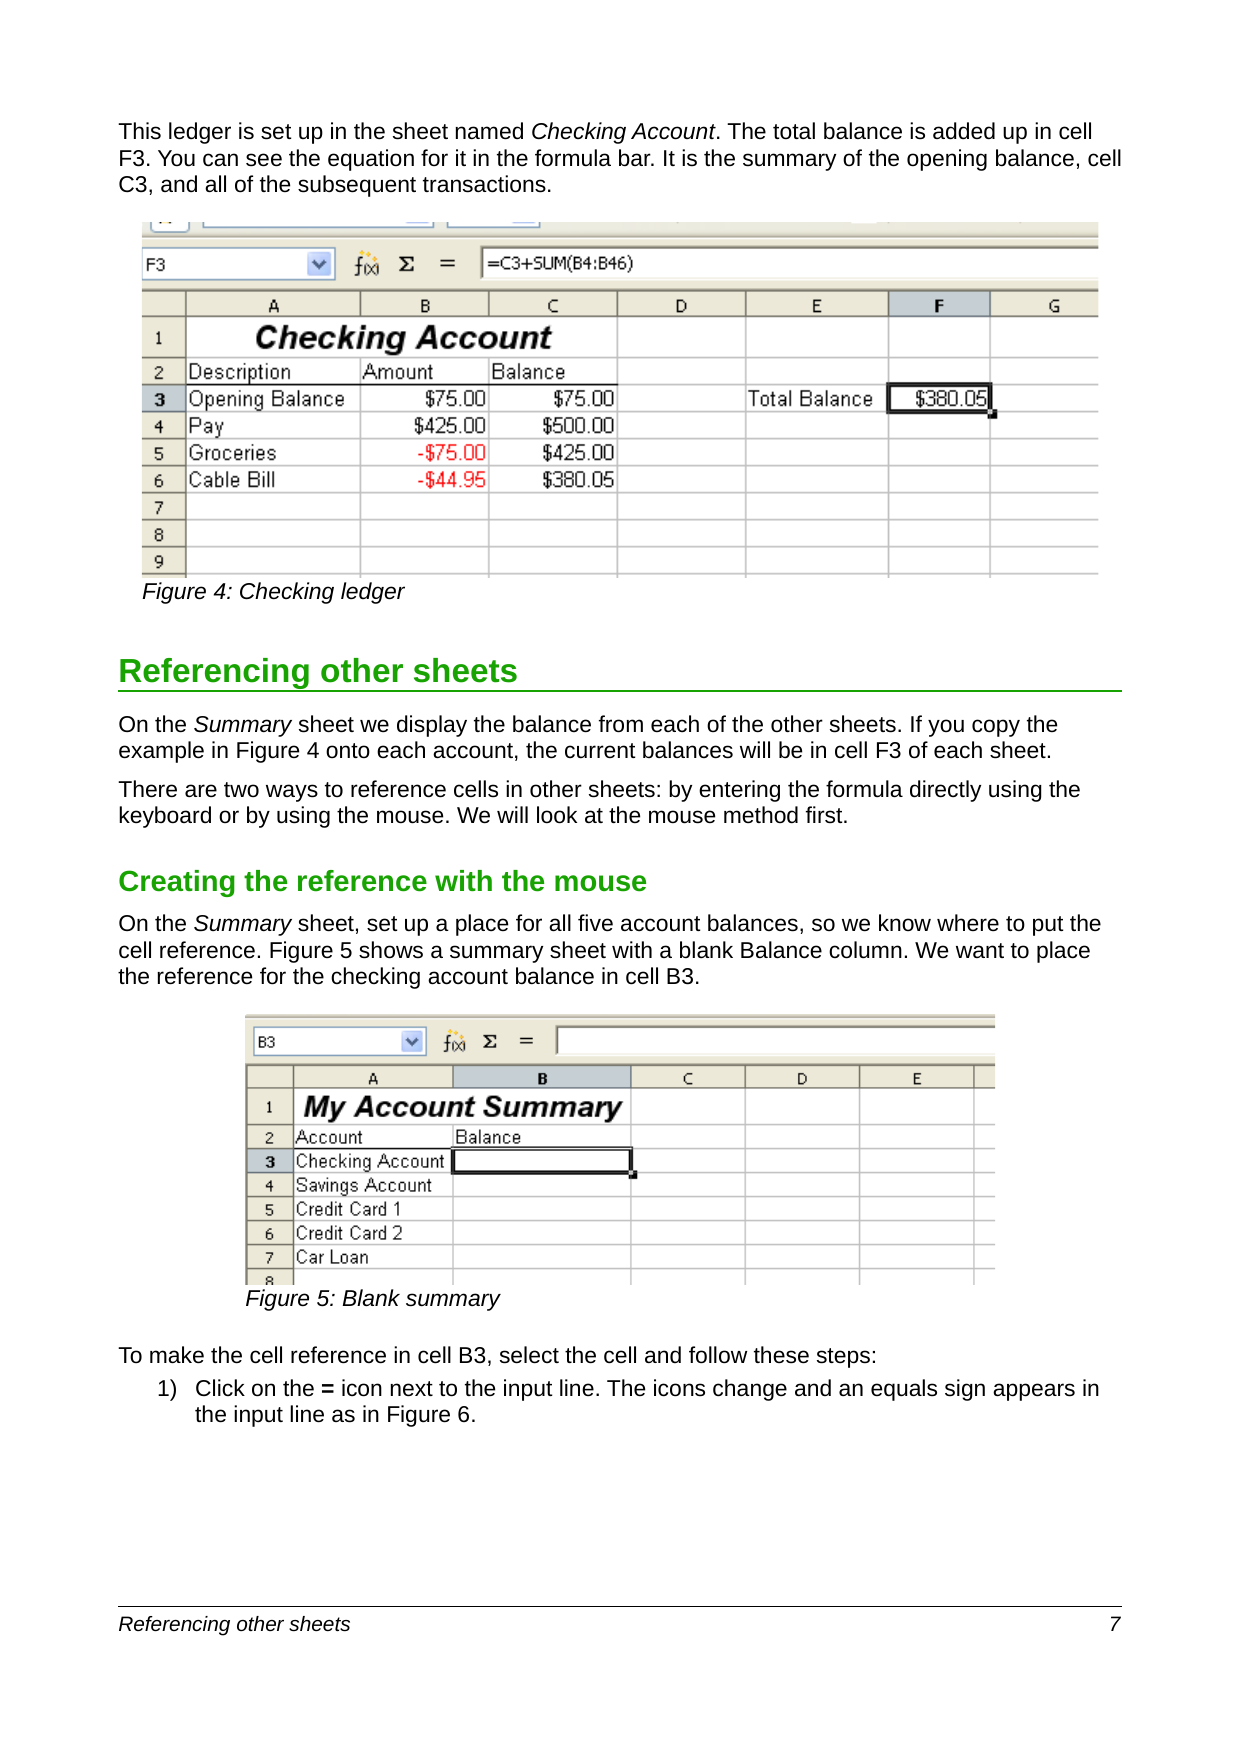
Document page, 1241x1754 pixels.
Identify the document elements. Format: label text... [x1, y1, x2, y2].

text There are two ways to reference cells in other sheets: by entering the formula directly using the keyboard or by using the mouse. We will look at the mouse method first. [118, 776, 1122, 829]
text On the Summary sheet, set up a place for all five account balances, so we know where to put the cell reference. Figure 5 shows a summary sheet with a blank Balance column. We want to place the reference for the checking account balance in cell B3. [118, 910, 1122, 989]
subtitle Referencing other sheets [118, 652, 1122, 690]
subtitle Creating the reference with the mouse [118, 864, 1122, 898]
text Figure 4: Checking ledger [142, 578, 1098, 604]
text This ledger is set up in the sheet named Checking Account. The total balance is added up in cell F3. You can see the equation for it in the formula bar. It is the summary of the opening balance, cell C3, and all of the subsequent transactions. [118, 118, 1122, 197]
text Figure 5: Blank summary [245, 1285, 995, 1311]
text On the Summary sheet we display the balance from each of the other sheets. If you copy the example in Figure 4 onto each account, the current balances will be in cell F3 of each sheet. [118, 711, 1122, 764]
list To make the cell reference in cell B3, select the cell and follow these steps: [118, 1342, 1122, 1368]
picture [141, 222, 1099, 578]
picture [245, 1014, 995, 1285]
list Click on the = icon next to the input line. The icons change and an equals sign appears in the input line as in Figure 6. [177, 1375, 1122, 1428]
